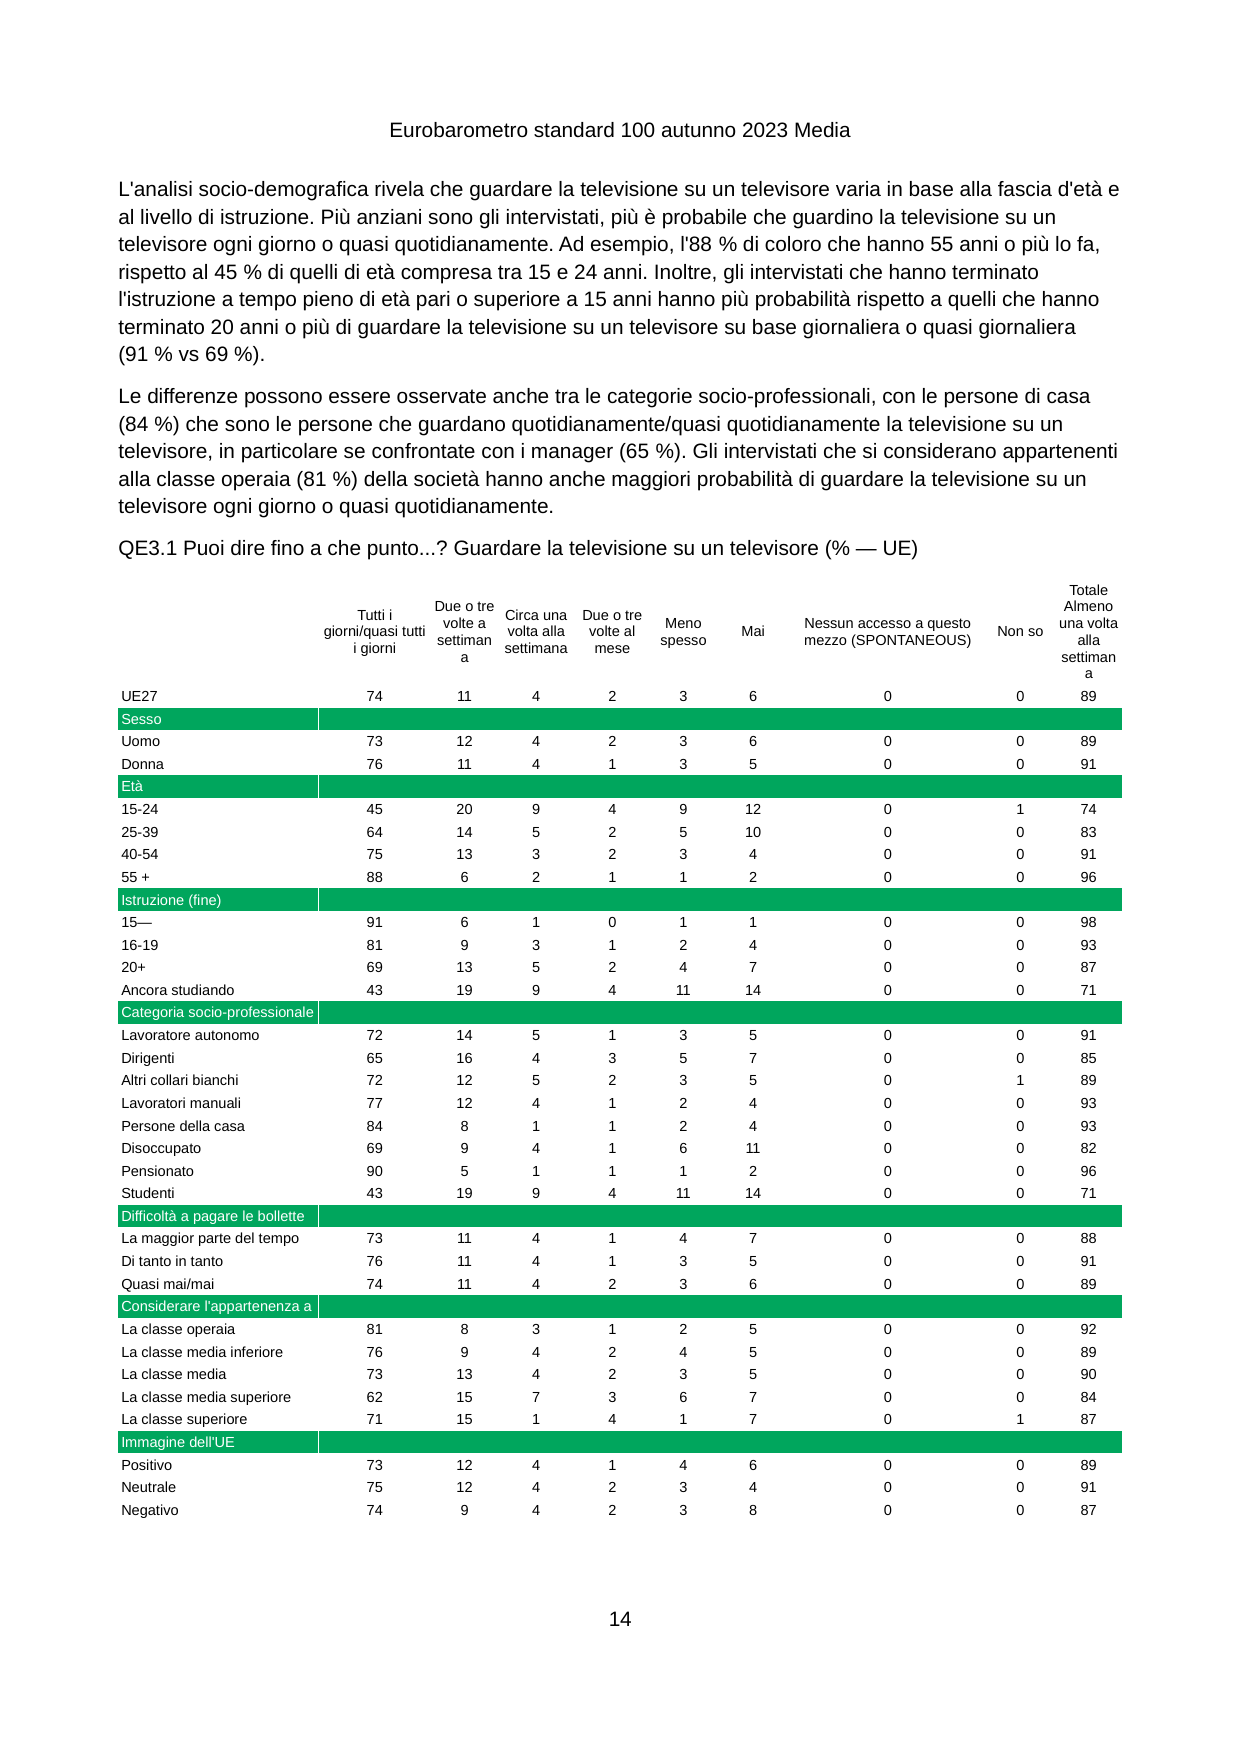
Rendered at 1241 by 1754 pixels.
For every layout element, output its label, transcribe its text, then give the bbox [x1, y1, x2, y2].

table_cell 14 [716, 979, 790, 1001]
table_cell 13 [431, 843, 498, 866]
table_cell 0 [985, 753, 1055, 775]
table_cell 0 [985, 1160, 1055, 1182]
table_cell [431, 1295, 498, 1318]
table_cell 0 [985, 1273, 1055, 1295]
table_cell 1 [574, 934, 651, 956]
table_cell 1 [498, 1160, 574, 1182]
table_cell Immagine dell'UE [118, 1431, 318, 1453]
table_cell [319, 775, 431, 798]
table_cell 0 [790, 1273, 985, 1295]
table_cell 11 [431, 1250, 498, 1272]
table_cell [790, 708, 985, 730]
table_cell 0 [790, 820, 985, 843]
table_cell [431, 1001, 498, 1024]
table_cell 5 [498, 1069, 574, 1092]
table_cell Sesso [118, 708, 318, 730]
table_cell [651, 1205, 716, 1227]
table_cell 4 [498, 1363, 574, 1386]
table_cell 3 [651, 1069, 716, 1092]
table_cell [985, 1295, 1055, 1318]
table_cell 0 [790, 866, 985, 888]
table_cell 0 [790, 1114, 985, 1137]
table_cell 2 [574, 1499, 651, 1521]
table_cell 73 [319, 1453, 431, 1476]
table_cell 5 [716, 1363, 790, 1386]
table_cell 7 [716, 1227, 790, 1250]
table_cell 93 [1055, 934, 1122, 956]
table_cell 4 [498, 730, 574, 753]
table_cell 0 [985, 843, 1055, 866]
table_cell La classe media [118, 1363, 318, 1386]
table_cell 2 [498, 866, 574, 888]
table_cell 2 [574, 956, 651, 979]
table_cell Donna [118, 753, 318, 775]
table_cell [985, 708, 1055, 730]
table_cell 9 [431, 934, 498, 956]
table_cell Negativo [118, 1499, 318, 1521]
table_cell 4 [716, 1092, 790, 1114]
table_cell 4 [716, 1476, 790, 1498]
table_header Nessun accesso a questo mezzo (SPONTANEOUS) [790, 578, 985, 685]
table_cell 3 [498, 1318, 574, 1340]
table_cell 12 [431, 1476, 498, 1498]
table_cell 0 [790, 1092, 985, 1114]
table_cell 91 [1055, 1250, 1122, 1272]
table_cell 3 [651, 1024, 716, 1046]
table_cell [1055, 1295, 1122, 1318]
table_cell 19 [431, 1182, 498, 1205]
table_cell 6 [716, 730, 790, 753]
table_cell 0 [985, 1227, 1055, 1250]
table_cell 6 [716, 1453, 790, 1476]
table_cell 5 [716, 753, 790, 775]
table_header Totale Almeno una volta alla settimana [1055, 578, 1122, 685]
table_cell 43 [319, 1182, 431, 1205]
table_cell [574, 1295, 651, 1318]
table_cell 11 [651, 979, 716, 1001]
table_cell 0 [790, 1250, 985, 1272]
table_cell [651, 708, 716, 730]
table_cell 40-54 [118, 843, 318, 866]
table_header [118, 578, 318, 685]
table_cell 73 [319, 730, 431, 753]
table_cell [498, 1001, 574, 1024]
table_cell Lavoratori manuali [118, 1092, 318, 1114]
table_cell 4 [651, 956, 716, 979]
table_cell [574, 708, 651, 730]
table_cell Pensionato [118, 1160, 318, 1182]
table_cell 0 [790, 1499, 985, 1521]
table_cell 0 [790, 1160, 985, 1182]
table_cell 2 [651, 1092, 716, 1114]
table_cell 11 [651, 1182, 716, 1205]
table_cell 0 [790, 934, 985, 956]
table_cell 6 [716, 1273, 790, 1295]
table_cell 76 [319, 753, 431, 775]
table_cell 15-24 [118, 798, 318, 820]
table_cell [319, 1295, 431, 1318]
table_cell [716, 1001, 790, 1024]
table_cell 9 [498, 1182, 574, 1205]
table_cell 3 [651, 1499, 716, 1521]
table_cell 0 [790, 956, 985, 979]
table_cell 4 [498, 1250, 574, 1272]
table_cell 3 [651, 1476, 716, 1498]
table_cell 76 [319, 1340, 431, 1363]
table_cell 87 [1055, 1499, 1122, 1521]
table_cell 84 [1055, 1386, 1122, 1408]
table_cell 0 [790, 843, 985, 866]
table_cell 7 [716, 1046, 790, 1069]
table_cell 93 [1055, 1114, 1122, 1137]
text L'analisi socio-demografica rivela che guardare la televisione su un televisore varia in base alla fascia d'età e al livello di istruzione. Più anziani sono gli intervistati, più è probabile che guardino la televisione su un televisore ogni giorno o quasi quotidianamente. Ad esempio, l'88 % di coloro che hanno 55 anni o più lo fa, rispetto al 45 % di quelli di età compresa tra 15 e 24 anni. Inoltre, gli intervistati che hanno terminato l'istruzione a tempo pieno di età pari o superiore a 15 anni hanno più probabilità rispetto a quelli che hanno terminato 20 anni o più di guardare la televisione su un televisore su base giornaliera o quasi giornaliera (91 % vs 69 %). [118, 177, 1122, 366]
table_cell 5 [716, 1318, 790, 1340]
table_header Circa una volta alla settimana [498, 578, 574, 685]
table_cell 2 [574, 730, 651, 753]
table_cell 5 [431, 1160, 498, 1182]
table_cell 0 [985, 1499, 1055, 1521]
table_cell 0 [790, 1137, 985, 1159]
table_cell 9 [431, 1499, 498, 1521]
table_cell 73 [319, 1227, 431, 1250]
table_cell [716, 708, 790, 730]
table_cell 0 [790, 911, 985, 933]
table_cell 0 [790, 1408, 985, 1431]
table_cell 5 [498, 820, 574, 843]
table_cell 0 [985, 820, 1055, 843]
table_cell 13 [431, 956, 498, 979]
table_cell 5 [716, 1340, 790, 1363]
table_cell [319, 708, 431, 730]
table_cell 25-39 [118, 820, 318, 843]
table_cell 5 [716, 1024, 790, 1046]
table_cell 1 [574, 1250, 651, 1272]
table_cell Di tanto in tanto [118, 1250, 318, 1272]
table_cell 84 [319, 1114, 431, 1137]
table_cell 2 [574, 820, 651, 843]
table_cell 16 [431, 1046, 498, 1069]
table_cell 0 [985, 1182, 1055, 1205]
table_cell 16-19 [118, 934, 318, 956]
table_cell La classe operaia [118, 1318, 318, 1340]
text QE3.1 Puoi dire fino a che punto...? Guardare la televisione su un televisore (% — UE) [118, 536, 1122, 560]
table_cell 1 [651, 911, 716, 933]
table_cell Istruzione (fine) [118, 888, 318, 911]
table_cell [498, 1431, 574, 1453]
table_cell 1 [574, 1318, 651, 1340]
table_cell [431, 1205, 498, 1227]
table_cell 8 [431, 1114, 498, 1137]
table_cell 4 [498, 1092, 574, 1114]
table_cell [1055, 1431, 1122, 1453]
table_cell 4 [498, 1499, 574, 1521]
table_cell 5 [651, 820, 716, 843]
table_cell 90 [1055, 1363, 1122, 1386]
table_cell 5 [716, 1250, 790, 1272]
table_cell 0 [985, 1092, 1055, 1114]
table_cell [790, 1431, 985, 1453]
table_cell Difficoltà a pagare le bollette [118, 1205, 318, 1227]
table_cell 2 [574, 1476, 651, 1498]
table_cell [790, 1205, 985, 1227]
table_cell [319, 1431, 431, 1453]
table_cell 11 [431, 1273, 498, 1295]
table_cell [574, 888, 651, 911]
table_cell 4 [574, 798, 651, 820]
table_cell 2 [574, 1340, 651, 1363]
table_cell [716, 1295, 790, 1318]
table_cell 15 [431, 1386, 498, 1408]
table_cell 4 [498, 1340, 574, 1363]
table_cell 3 [574, 1386, 651, 1408]
table_cell 69 [319, 956, 431, 979]
table_cell 0 [985, 1137, 1055, 1159]
table_cell 0 [790, 730, 985, 753]
table_cell 71 [1055, 1182, 1122, 1205]
table_cell [716, 888, 790, 911]
table_cell Lavoratore autonomo [118, 1024, 318, 1046]
table_cell 91 [1055, 843, 1122, 866]
table_cell 0 [790, 1363, 985, 1386]
table_cell [985, 1001, 1055, 1024]
table_cell 2 [574, 1363, 651, 1386]
table_cell 3 [498, 843, 574, 866]
table_cell 1 [574, 753, 651, 775]
table_cell 3 [651, 753, 716, 775]
table_cell 1 [574, 866, 651, 888]
table_cell Categoria socio-professionale [118, 1001, 318, 1024]
table_cell [716, 1205, 790, 1227]
table_cell 88 [319, 866, 431, 888]
table_cell 62 [319, 1386, 431, 1408]
table_cell Positivo [118, 1453, 318, 1476]
table_cell 87 [1055, 956, 1122, 979]
table_cell 0 [790, 1227, 985, 1250]
table_cell 12 [431, 1453, 498, 1476]
table_cell 89 [1055, 1340, 1122, 1363]
table_cell 0 [790, 1318, 985, 1340]
table_cell 4 [498, 685, 574, 707]
text Le differenze possono essere osservate anche tra le categorie socio-professionali, con le persone di casa (84 %) che sono le persone che guardano quotidianamente/quasi quotidianamente la televisione su un televisore, in particolare se confrontate con i manager (65 %). Gli intervistati che si considerano appartenenti alla classe operaia (81 %) della società hanno anche maggiori probabilità di guardare la televisione su un televisore ogni giorno o quasi quotidianamente. [118, 384, 1122, 518]
table_cell 4 [498, 1273, 574, 1295]
table_cell Altri collari bianchi [118, 1069, 318, 1092]
table_cell [651, 1431, 716, 1453]
table_cell 9 [651, 798, 716, 820]
table_cell 64 [319, 820, 431, 843]
table_cell 91 [1055, 753, 1122, 775]
table_cell 3 [498, 934, 574, 956]
table_cell 5 [498, 956, 574, 979]
table_cell 55 + [118, 866, 318, 888]
table_cell 2 [651, 1318, 716, 1340]
table_cell 72 [319, 1069, 431, 1092]
table_cell La classe superiore [118, 1408, 318, 1431]
table_cell 90 [319, 1160, 431, 1182]
table_cell 1 [985, 1408, 1055, 1431]
table_cell 0 [985, 1340, 1055, 1363]
table_cell 75 [319, 843, 431, 866]
table_cell 65 [319, 1046, 431, 1069]
table_cell 10 [716, 820, 790, 843]
table_cell 69 [319, 1137, 431, 1159]
table_cell 6 [431, 866, 498, 888]
table_cell [651, 1295, 716, 1318]
table_cell 4 [651, 1227, 716, 1250]
table_cell 0 [985, 1476, 1055, 1498]
table_cell 0 [985, 1024, 1055, 1046]
table_cell Neutrale [118, 1476, 318, 1498]
table_cell 0 [790, 1069, 985, 1092]
table_cell 4 [716, 1114, 790, 1137]
table_cell 0 [985, 685, 1055, 707]
table_cell 0 [985, 1386, 1055, 1408]
table_cell 4 [498, 1453, 574, 1476]
table_cell [790, 775, 985, 798]
table_cell 91 [1055, 1476, 1122, 1498]
table_cell 45 [319, 798, 431, 820]
table_cell [431, 888, 498, 911]
table_cell Considerare l'appartenenza a [118, 1295, 318, 1318]
table_cell [431, 708, 498, 730]
table_cell 83 [1055, 820, 1122, 843]
table_cell [431, 1431, 498, 1453]
table_cell 1 [498, 1408, 574, 1431]
table_cell [498, 1205, 574, 1227]
table_cell 0 [790, 1046, 985, 1069]
table_cell 82 [1055, 1137, 1122, 1159]
table_cell 0 [790, 753, 985, 775]
table_cell 74 [319, 685, 431, 707]
table_cell 0 [985, 1453, 1055, 1476]
table_cell 8 [716, 1499, 790, 1521]
table_cell 9 [498, 798, 574, 820]
table_cell 3 [651, 1250, 716, 1272]
table_cell 74 [319, 1499, 431, 1521]
table_cell 8 [431, 1318, 498, 1340]
table_cell 4 [574, 1408, 651, 1431]
table_cell 2 [574, 685, 651, 707]
table_cell [574, 775, 651, 798]
table_cell 2 [574, 1273, 651, 1295]
table_header Tutti i giorni/quasi tutti i giorni [319, 578, 431, 685]
table_cell 12 [431, 1069, 498, 1092]
table_cell [1055, 708, 1122, 730]
table_cell 14 [431, 820, 498, 843]
table_cell 0 [790, 1386, 985, 1408]
table_cell 3 [651, 1363, 716, 1386]
table_cell [431, 775, 498, 798]
table_cell 2 [651, 1114, 716, 1137]
table_cell 89 [1055, 1453, 1122, 1476]
table_cell 20 [431, 798, 498, 820]
table_cell 0 [574, 911, 651, 933]
table_cell [1055, 1205, 1122, 1227]
table_cell [498, 1295, 574, 1318]
table_cell 85 [1055, 1046, 1122, 1069]
table_cell [651, 888, 716, 911]
table_cell 1 [651, 1160, 716, 1182]
table_cell 13 [431, 1363, 498, 1386]
table_cell 3 [651, 730, 716, 753]
table_cell 14 [431, 1024, 498, 1046]
table_cell 0 [790, 1453, 985, 1476]
table_cell 81 [319, 934, 431, 956]
table_cell 73 [319, 1363, 431, 1386]
table_cell 5 [651, 1046, 716, 1069]
table_cell 19 [431, 979, 498, 1001]
table_cell 7 [716, 1386, 790, 1408]
table_cell 1 [498, 911, 574, 933]
table_cell 9 [498, 979, 574, 1001]
table_cell 12 [431, 1092, 498, 1114]
table_cell 6 [716, 685, 790, 707]
table_cell 2 [716, 866, 790, 888]
table_cell 72 [319, 1024, 431, 1046]
table_cell 0 [985, 1114, 1055, 1137]
table_cell 98 [1055, 911, 1122, 933]
table_header Non so [985, 578, 1055, 685]
table_cell 93 [1055, 1092, 1122, 1114]
table_cell [790, 1001, 985, 1024]
table_cell [574, 1205, 651, 1227]
table_cell 5 [716, 1069, 790, 1092]
table_cell [985, 1205, 1055, 1227]
table_cell [985, 1431, 1055, 1453]
table_cell Uomo [118, 730, 318, 753]
table_cell 9 [431, 1340, 498, 1363]
table_cell 89 [1055, 730, 1122, 753]
table_cell 4 [498, 1227, 574, 1250]
table_cell 4 [651, 1453, 716, 1476]
table_cell La maggior parte del tempo [118, 1227, 318, 1250]
table_cell [651, 1001, 716, 1024]
table_cell 2 [651, 934, 716, 956]
table_cell 0 [790, 1182, 985, 1205]
table_cell 4 [651, 1340, 716, 1363]
table_cell 12 [431, 730, 498, 753]
table_cell 7 [498, 1386, 574, 1408]
table_cell 4 [716, 843, 790, 866]
table_cell 0 [790, 979, 985, 1001]
table_cell Età [118, 775, 318, 798]
table_cell 3 [651, 685, 716, 707]
table_cell 0 [985, 1363, 1055, 1386]
table_cell [985, 775, 1055, 798]
table_header Due o tre volte al mese [574, 578, 651, 685]
table_cell 0 [790, 1340, 985, 1363]
table_cell 1 [716, 911, 790, 933]
table_cell 4 [498, 1476, 574, 1498]
table_cell [716, 1431, 790, 1453]
table_cell 88 [1055, 1227, 1122, 1250]
table_cell 3 [574, 1046, 651, 1069]
table_cell 2 [574, 1069, 651, 1092]
table_cell 0 [985, 730, 1055, 753]
table_cell 89 [1055, 685, 1122, 707]
table_cell 15 [431, 1408, 498, 1431]
table_cell 0 [790, 798, 985, 820]
table_cell [1055, 775, 1122, 798]
table_cell 15— [118, 911, 318, 933]
table_cell 1 [574, 1453, 651, 1476]
table_cell [1055, 888, 1122, 911]
table_cell 1 [651, 1408, 716, 1431]
table_cell UE27 [118, 685, 318, 707]
table_cell [716, 775, 790, 798]
table_cell 1 [651, 866, 716, 888]
table_cell 91 [319, 911, 431, 933]
table_cell 12 [716, 798, 790, 820]
table_cell 74 [1055, 798, 1122, 820]
table_cell 2 [716, 1160, 790, 1182]
table_cell 3 [651, 843, 716, 866]
table_cell [790, 1295, 985, 1318]
table_header Due o tre volte a settimana [431, 578, 498, 685]
table_cell 92 [1055, 1318, 1122, 1340]
table_cell 87 [1055, 1408, 1122, 1431]
table_cell Dirigenti [118, 1046, 318, 1069]
table_cell [790, 888, 985, 911]
table_cell 20+ [118, 956, 318, 979]
table_cell [985, 888, 1055, 911]
table_cell [319, 888, 431, 911]
table_header Meno spesso [651, 578, 716, 685]
table_cell 96 [1055, 866, 1122, 888]
table_cell 5 [498, 1024, 574, 1046]
table_cell Persone della casa [118, 1114, 318, 1137]
table_cell 9 [431, 1137, 498, 1159]
table_cell [1055, 1001, 1122, 1024]
table_cell Studenti [118, 1182, 318, 1205]
table_cell 0 [790, 1476, 985, 1498]
table_cell 0 [985, 1250, 1055, 1272]
table_cell 89 [1055, 1069, 1122, 1092]
table_cell 3 [651, 1273, 716, 1295]
table_cell 0 [985, 979, 1055, 1001]
table_cell [651, 775, 716, 798]
table_cell [574, 1001, 651, 1024]
table_cell 7 [716, 1408, 790, 1431]
table_cell 0 [985, 866, 1055, 888]
table_cell 7 [716, 956, 790, 979]
table_cell 43 [319, 979, 431, 1001]
table_cell [498, 708, 574, 730]
table_cell 91 [1055, 1024, 1122, 1046]
table_cell [498, 775, 574, 798]
table_cell 74 [319, 1273, 431, 1295]
table_cell 1 [985, 1069, 1055, 1092]
table_cell 11 [431, 685, 498, 707]
table_cell Ancora studiando [118, 979, 318, 1001]
table_cell 0 [790, 1024, 985, 1046]
table_cell 0 [985, 911, 1055, 933]
table_cell 2 [574, 843, 651, 866]
table_cell 4 [498, 753, 574, 775]
table_cell 1 [574, 1024, 651, 1046]
table_cell [319, 1001, 431, 1024]
table_cell 89 [1055, 1273, 1122, 1295]
table_cell 11 [431, 1227, 498, 1250]
table_cell 96 [1055, 1160, 1122, 1182]
table_cell [319, 1205, 431, 1227]
table_cell [574, 1431, 651, 1453]
table_cell 6 [431, 911, 498, 933]
table_cell 1 [985, 798, 1055, 820]
table_cell 11 [716, 1137, 790, 1159]
table_cell 71 [319, 1408, 431, 1431]
table_cell 0 [985, 1046, 1055, 1069]
table_cell Disoccupato [118, 1137, 318, 1159]
table_cell 6 [651, 1137, 716, 1159]
table_cell 4 [498, 1046, 574, 1069]
table_cell 81 [319, 1318, 431, 1340]
table_cell 14 [716, 1182, 790, 1205]
table_cell 4 [498, 1137, 574, 1159]
table_cell La classe media inferiore [118, 1340, 318, 1363]
table_cell 76 [319, 1250, 431, 1272]
table_cell 11 [431, 753, 498, 775]
table_cell Quasi mai/mai [118, 1273, 318, 1295]
table_cell [498, 888, 574, 911]
table_cell 4 [574, 979, 651, 1001]
table_cell 4 [716, 934, 790, 956]
table_cell 75 [319, 1476, 431, 1498]
table_cell 4 [574, 1182, 651, 1205]
table_cell 0 [985, 934, 1055, 956]
table_cell 77 [319, 1092, 431, 1114]
table_cell La classe media superiore [118, 1386, 318, 1408]
table_cell 71 [1055, 979, 1122, 1001]
table_cell 0 [985, 956, 1055, 979]
table_cell 6 [651, 1386, 716, 1408]
table_cell 1 [574, 1227, 651, 1250]
table_cell 1 [574, 1160, 651, 1182]
table_cell 1 [498, 1114, 574, 1137]
table_cell 1 [574, 1114, 651, 1137]
table_cell 1 [574, 1137, 651, 1159]
table_cell 1 [574, 1092, 651, 1114]
table_cell 0 [985, 1318, 1055, 1340]
table_cell 0 [790, 685, 985, 707]
table_header Mai [716, 578, 790, 685]
